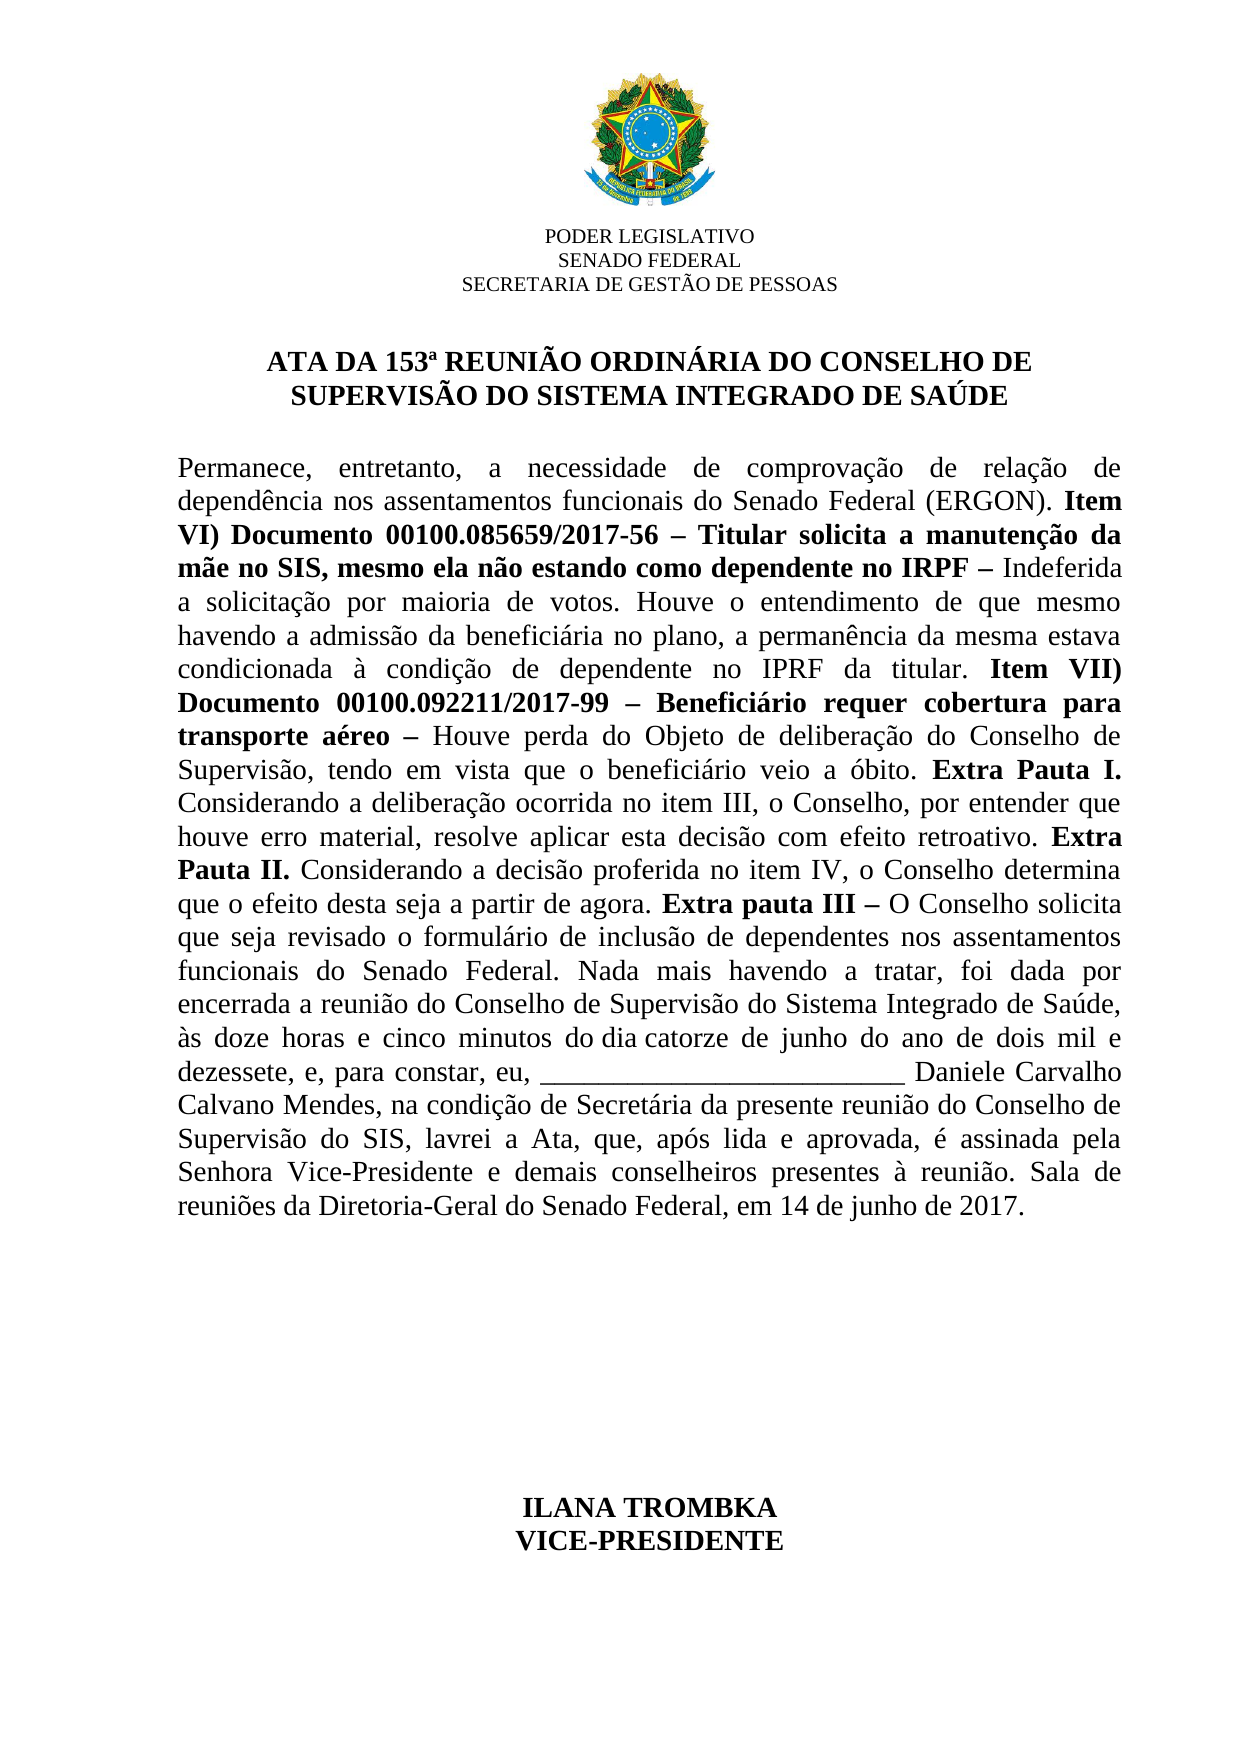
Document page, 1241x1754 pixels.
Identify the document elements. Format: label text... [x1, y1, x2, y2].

text Permanece, entretanto, a necessidade de comprovação de relação de dependência nos assentamentos funcionais do Senado Federal (ERGON). Item VI) Documento 00100.085659/2017-56 – Titular solicita a manutenção da mãe no SIS, mesmo ela não estando como dependente no IRPF – Indeferida a solicitação por maioria de votos. Houve o entendimento de que mesmo havendo a admissão da beneficiária no plano, a permanência da mesma estava condicionada à condição de dependente no IPRF da titular. Item VII) Documento 00100.092211/2017-99 – Beneficiário requer cobertura para transporte aéreo – Houve perda do Objeto de deliberação do Conselho de Supervisão, tendo em vista que o beneficiário veio a óbito. Extra Pauta I. Considerando a deliberação ocorrida no item III, o Conselho, por entender que houve erro material, resolve aplicar esta decisão com efeito retroativo. Extra Pauta II. Considerando a decisão proferida no item IV, o Conselho determina que o efeito desta seja a partir de agora. Extra pauta III – O Conselho solicita que seja revisado o formulário de inclusão de dependentes nos assentamentos funcionais do Senado Federal. Nada mais havendo a tratar, foi dada por encerrada a reunião do Conselho de Supervisão do Sistema Integrado de Saúde, às doze horas e cinco minutos do dia catorze de junho do ano de dois mil e dezessete, e, para constar, eu, _________________________ Daniele Carvalho Calvano Mendes, na condição de Secretária da presente reunião do Conselho de Supervisão do SIS, lavrei a Ata, que, após lida e aprovada, é assinada pela Senhora Vice-Presidente e demais conselheiros presentes à reunião. Sala de reuniões da Diretoria-Geral do Senado Federal, em 14 de junho de 2017. [177, 450, 1122, 1221]
text VICE-PRESIDENTE [177, 1523, 1122, 1557]
text ILANA TROMBKA [177, 1490, 1122, 1523]
